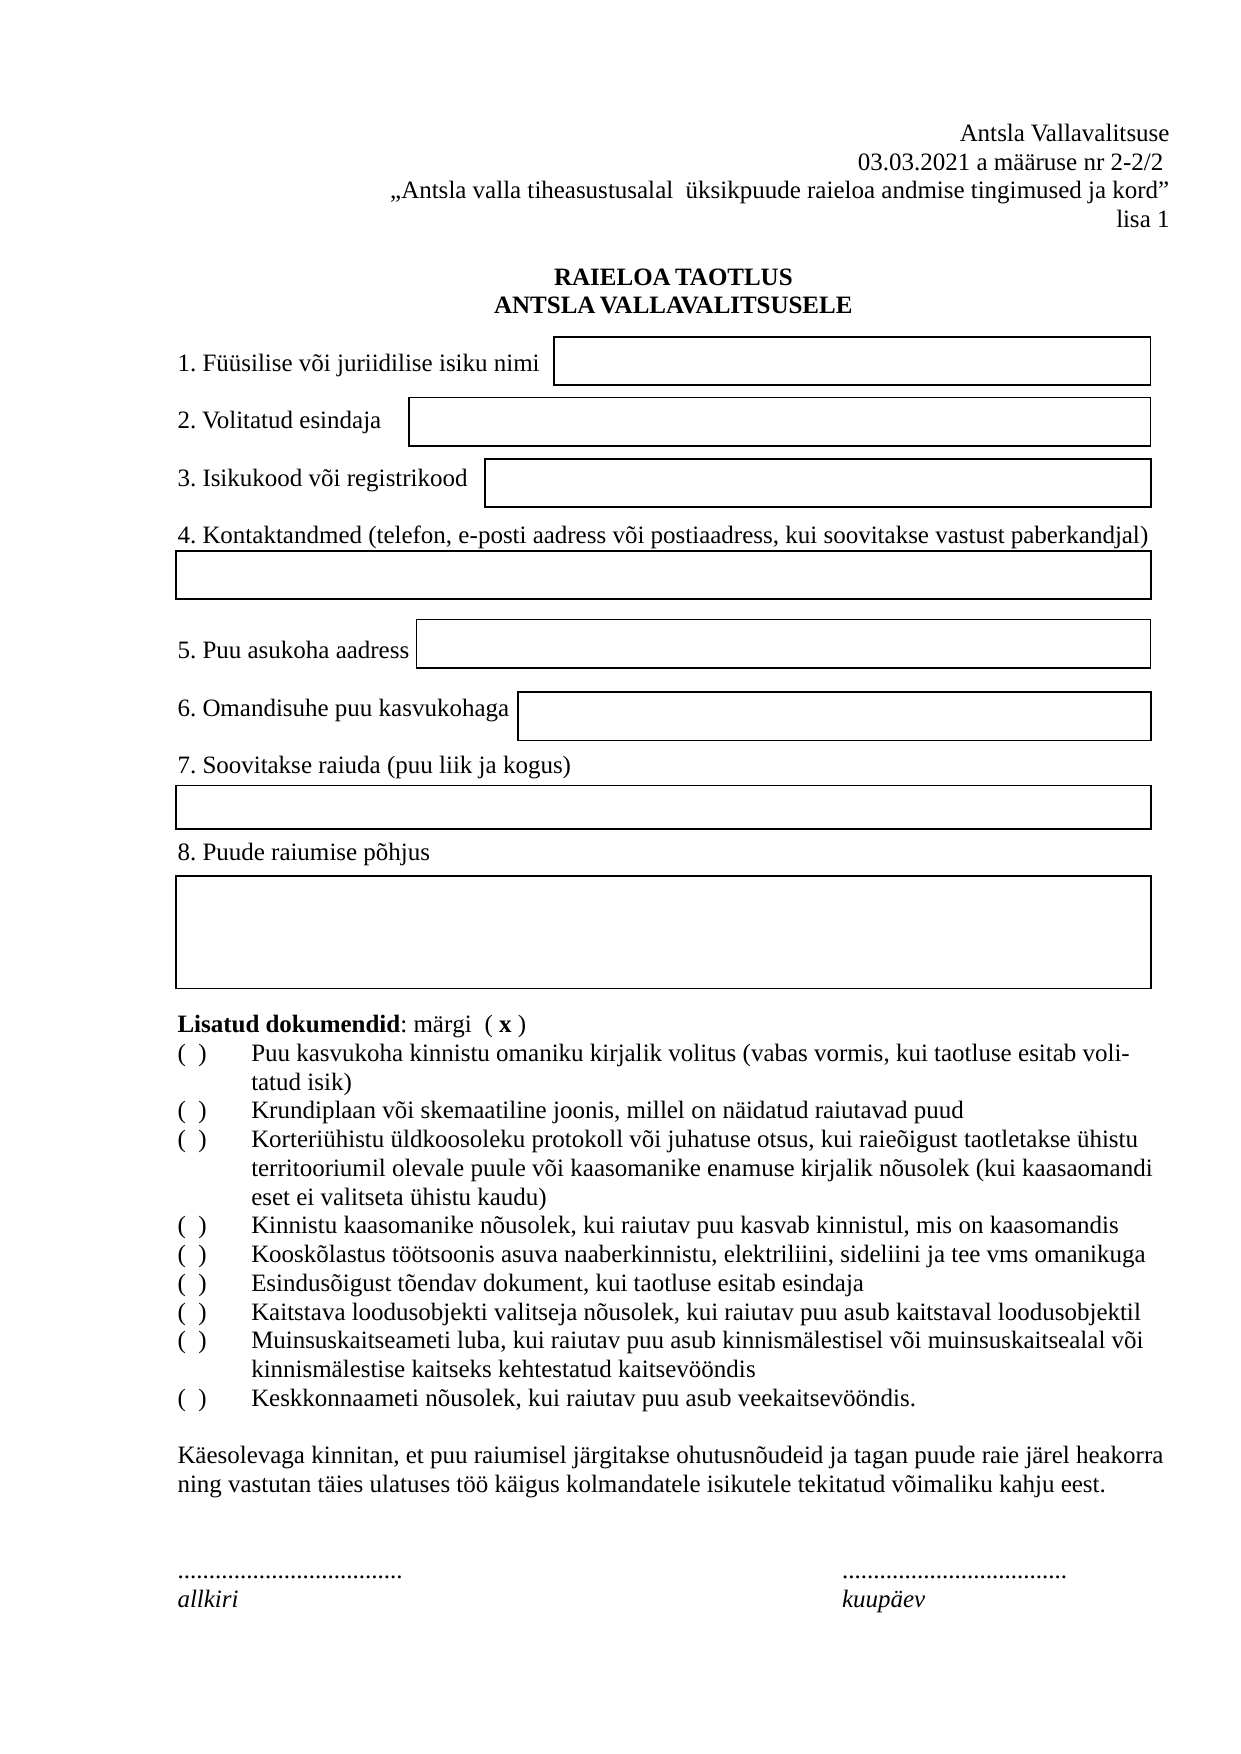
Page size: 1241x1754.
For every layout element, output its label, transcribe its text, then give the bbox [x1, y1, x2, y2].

text tatud isik) [177, 1067, 1169, 1096]
text 6. Omandisuhe puu kasvukohaga [177, 693, 517, 722]
text ( ) Keskkonnaameti nõusolek, kui raiutav puu asub veekaitsevööndis. [177, 1383, 1169, 1412]
text 1. Füüsilise või juriidilise isiku nimi [177, 348, 553, 377]
text 2. Volitatud esindaja [177, 406, 408, 434]
text ( ) Esindusõigust tõendav dokument, kui taotluse esitab esindaja [177, 1268, 1169, 1297]
text Lisatud dokumendid: märgi ( x ) [177, 1009, 1169, 1038]
text Antsla Vallavalitsuse 03.03.2021 a määruse nr 2-2/2 [177, 118, 1169, 176]
text „Antsla valla tiheasustusalal üksikpuude raieloa andmise tingimused ja kord” [177, 176, 1169, 204]
text ( ) Korteriühistu üldkoosoleku protokoll või juhatuse otsus, kui raieõigust taotletakse ühistu territooriumil olevale puule või kaasomanike enamuse kirjalik nõusolek (kui kaasaomandi eset ei valitseta ühistu kaudu) [177, 1124, 1169, 1211]
text [1151, 636, 1169, 664]
text 5. Puu asukoha aadress [177, 636, 416, 664]
text .................................... .................................... [177, 1556, 1169, 1584]
text 4. Kontaktandmed (telefon, e-posti aadress või postiaadress, kui soovitakse vastust paberkandjal) [177, 521, 1169, 549]
text 8. Puude raiumise põhjus [177, 837, 1169, 866]
text ( ) Kinnistu kaasomanike nõusolek, kui raiutav puu kasvab kinnistul, mis on kaasomandis [177, 1211, 1169, 1239]
text ( ) Kaitstava loodusobjekti valitseja nõusolek, kui raiutav puu asub kaitstaval loodusobjektil [177, 1297, 1169, 1326]
text ( ) Kooskõlastus töötsoonis asuva naaberkinnistu, elektriliini, sideliini ja tee vms omanikuga [177, 1239, 1169, 1268]
text RAIELOA TAOTLUS [177, 262, 1169, 291]
text ( ) Muinsuskaitseameti luba, kui raiutav puu asub kinnismälestisel või muinsuskaitsealal või kinnismälestise kaitseks kehtestatud kaitsevööndis [177, 1326, 1169, 1383]
text lisa 1 [177, 204, 1169, 233]
text ( ) Puu kasvukoha kinnistu omaniku kirjalik volitus (vabas vormis, kui taotluse esitab voli- [177, 1038, 1169, 1067]
text allkiri kuupäev [177, 1584, 1169, 1613]
text [1151, 406, 1169, 434]
text Käesolevaga kinnitan, et puu raiumisel järgitakse ohutusnõudeid ja tagan puude raie järel heakorra ning vastutan täies ulatuses töö käigus kolmandatele isikutele tekitatud võimaliku kahju eest. [177, 1441, 1169, 1498]
text ( ) Krundiplaan või skemaatiline joonis, millel on näidatud raiutavad puud [177, 1096, 1169, 1124]
text 3. Isikukood või registrikood [177, 463, 484, 492]
text ANTSLA VALLAVALITSUSELE [177, 291, 1169, 319]
text 7. Soovitakse raiuda (puu liik ja kogus) [177, 751, 1169, 779]
